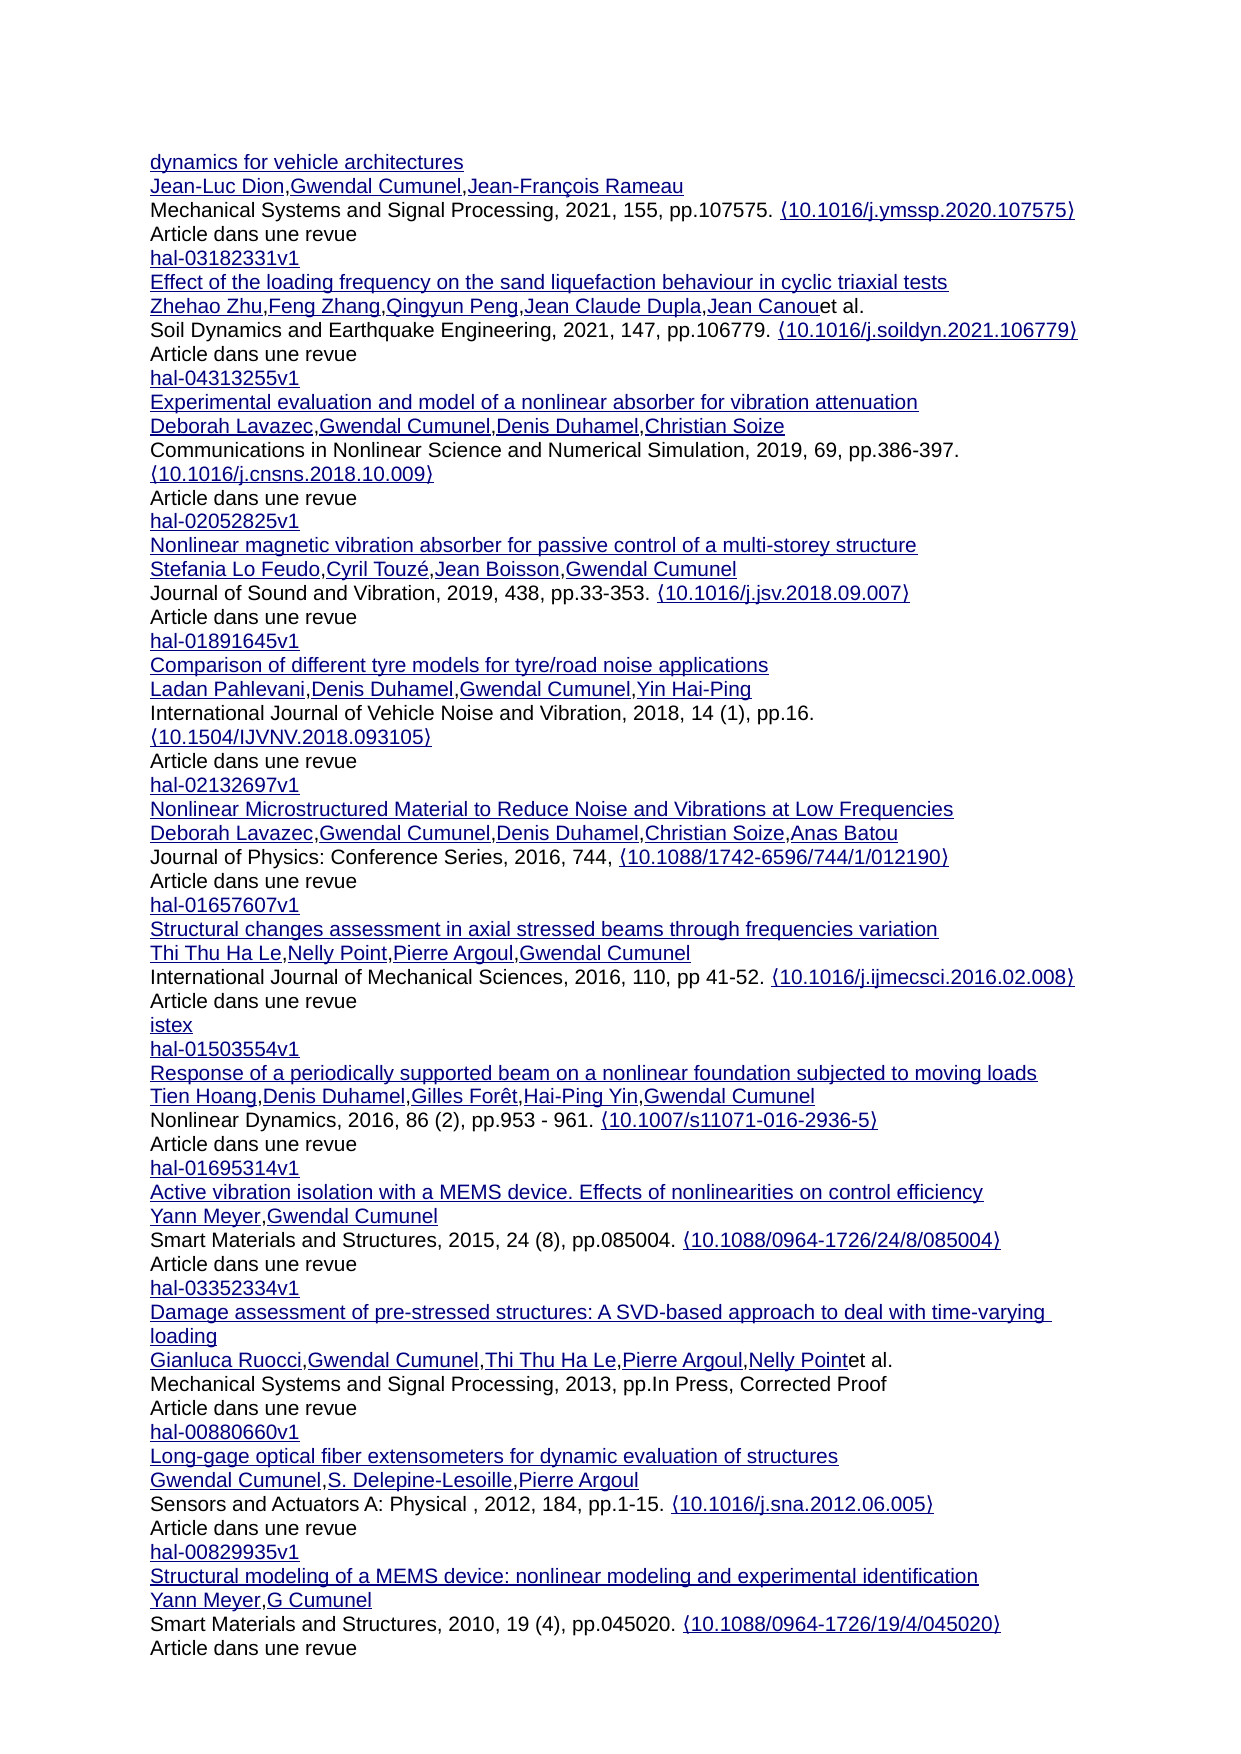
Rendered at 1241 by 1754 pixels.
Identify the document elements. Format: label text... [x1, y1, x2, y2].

table_cell Long-gage optical fiber extensometers for dynamic evaluation of structures Gwendal Cumunel,S. Delepine-Lesoille,Pierre Argoul Sensors and Actuators A: Physical , 2012, 184, pp.1-15. ⟨10.1016/j.sna.2012.06.005⟩ Article dans une revue hal-00829935v1 [150, 1444, 1090, 1563]
table_cell Damage assessment of pre-stressed structures: A SVD-based approach to deal with time-varying loading Gianluca Ruocci,Gwendal Cumunel,Thi Thu Ha Le,Pierre Argoul,Nelly Pointet al. Mechanical Systems and Signal Processing, 2013, pp.In Press, Corrected Proof Article dans une revue hal-00880660v1 [150, 1300, 1090, 1444]
table_cell dynamics for vehicle architectures Jean-Luc Dion,Gwendal Cumunel,Jean-François Rameau Mechanical Systems and Signal Processing, 2021, 155, pp.107575. ⟨10.1016/j.ymssp.2020.107575⟩ Article dans une revue hal-03182331v1 [150, 150, 1090, 270]
table_cell Effect of the loading frequency on the sand liquefaction behaviour in cyclic triaxial tests Zhehao Zhu,Feng Zhang,Qingyun Peng,Jean Claude Dupla,Jean Canouet al. Soil Dynamics and Earthquake Engineering, 2021, 147, pp.106779. ⟨10.1016/j.soildyn.2021.106779⟩ Article dans une revue hal-04313255v1 [150, 270, 1090, 389]
table_cell Active vibration isolation with a MEMS device. Effects of nonlinearities on control efficiency Yann Meyer,Gwendal Cumunel Smart Materials and Structures, 2015, 24 (8), pp.085004. ⟨10.1088/0964-1726/24/8/085004⟩ Article dans une revue hal-03352334v1 [150, 1180, 1090, 1300]
table_cell Experimental evaluation and model of a nonlinear absorber for vibration attenuation Deborah Lavazec,Gwendal Cumunel,Denis Duhamel,Christian Soize Communications in Nonlinear Science and Numerical Simulation, 2019, 69, pp.386-397. ⟨10.1016/j.cnsns.2018.10.009⟩ Article dans une revue hal-02052825v1 [150, 390, 1090, 533]
table_cell Nonlinear magnetic vibration absorber for passive control of a multi-storey structure Stefania Lo Feudo,Cyril Touzé,Jean Boisson,Gwendal Cumunel Journal of Sound and Vibration, 2019, 438, pp.33-353. ⟨10.1016/j.jsv.2018.09.007⟩ Article dans une revue hal-01891645v1 [150, 533, 1090, 653]
table_cell Structural modeling of a MEMS device: nonlinear modeling and experimental identification Yann Meyer,G Cumunel Smart Materials and Structures, 2010, 19 (4), pp.045020. ⟨10.1088/0964-1726/19/4/045020⟩ Article dans une revue [150, 1564, 1090, 1659]
table_cell Comparison of different tyre models for tyre/road noise applications Ladan Pahlevani,Denis Duhamel,Gwendal Cumunel,Yin Hai-Ping International Journal of Vehicle Noise and Vibration, 2018, 14 (1), pp.16. ⟨10.1504/IJVNV.2018.093105⟩ Article dans une revue hal-02132697v1 [150, 653, 1090, 797]
table_cell Structural changes assessment in axial stressed beams through frequencies variation Thi Thu Ha Le,Nelly Point,Pierre Argoul,Gwendal Cumunel International Journal of Mechanical Sciences, 2016, 110, pp 41-52. ⟨10.1016/j.ijmecsci.2016.02.008⟩ Article dans une revue istex hal-01503554v1 [150, 917, 1090, 1060]
table_cell Response of a periodically supported beam on a nonlinear foundation subjected to moving loads Tien Hoang,Denis Duhamel,Gilles Forêt,Hai-Ping Yin,Gwendal Cumunel Nonlinear Dynamics, 2016, 86 (2), pp.953 - 961. ⟨10.1007/s11071-016-2936-5⟩ Article dans une revue hal-01695314v1 [150, 1060, 1090, 1180]
table_cell Nonlinear Microstructured Material to Reduce Noise and Vibrations at Low Frequencies Deborah Lavazec,Gwendal Cumunel,Denis Duhamel,Christian Soize,Anas Batou Journal of Physics: Conference Series, 2016, 744, ⟨10.1088/1742-6596/744/1/012190⟩ Article dans une revue hal-01657607v1 [150, 797, 1090, 917]
